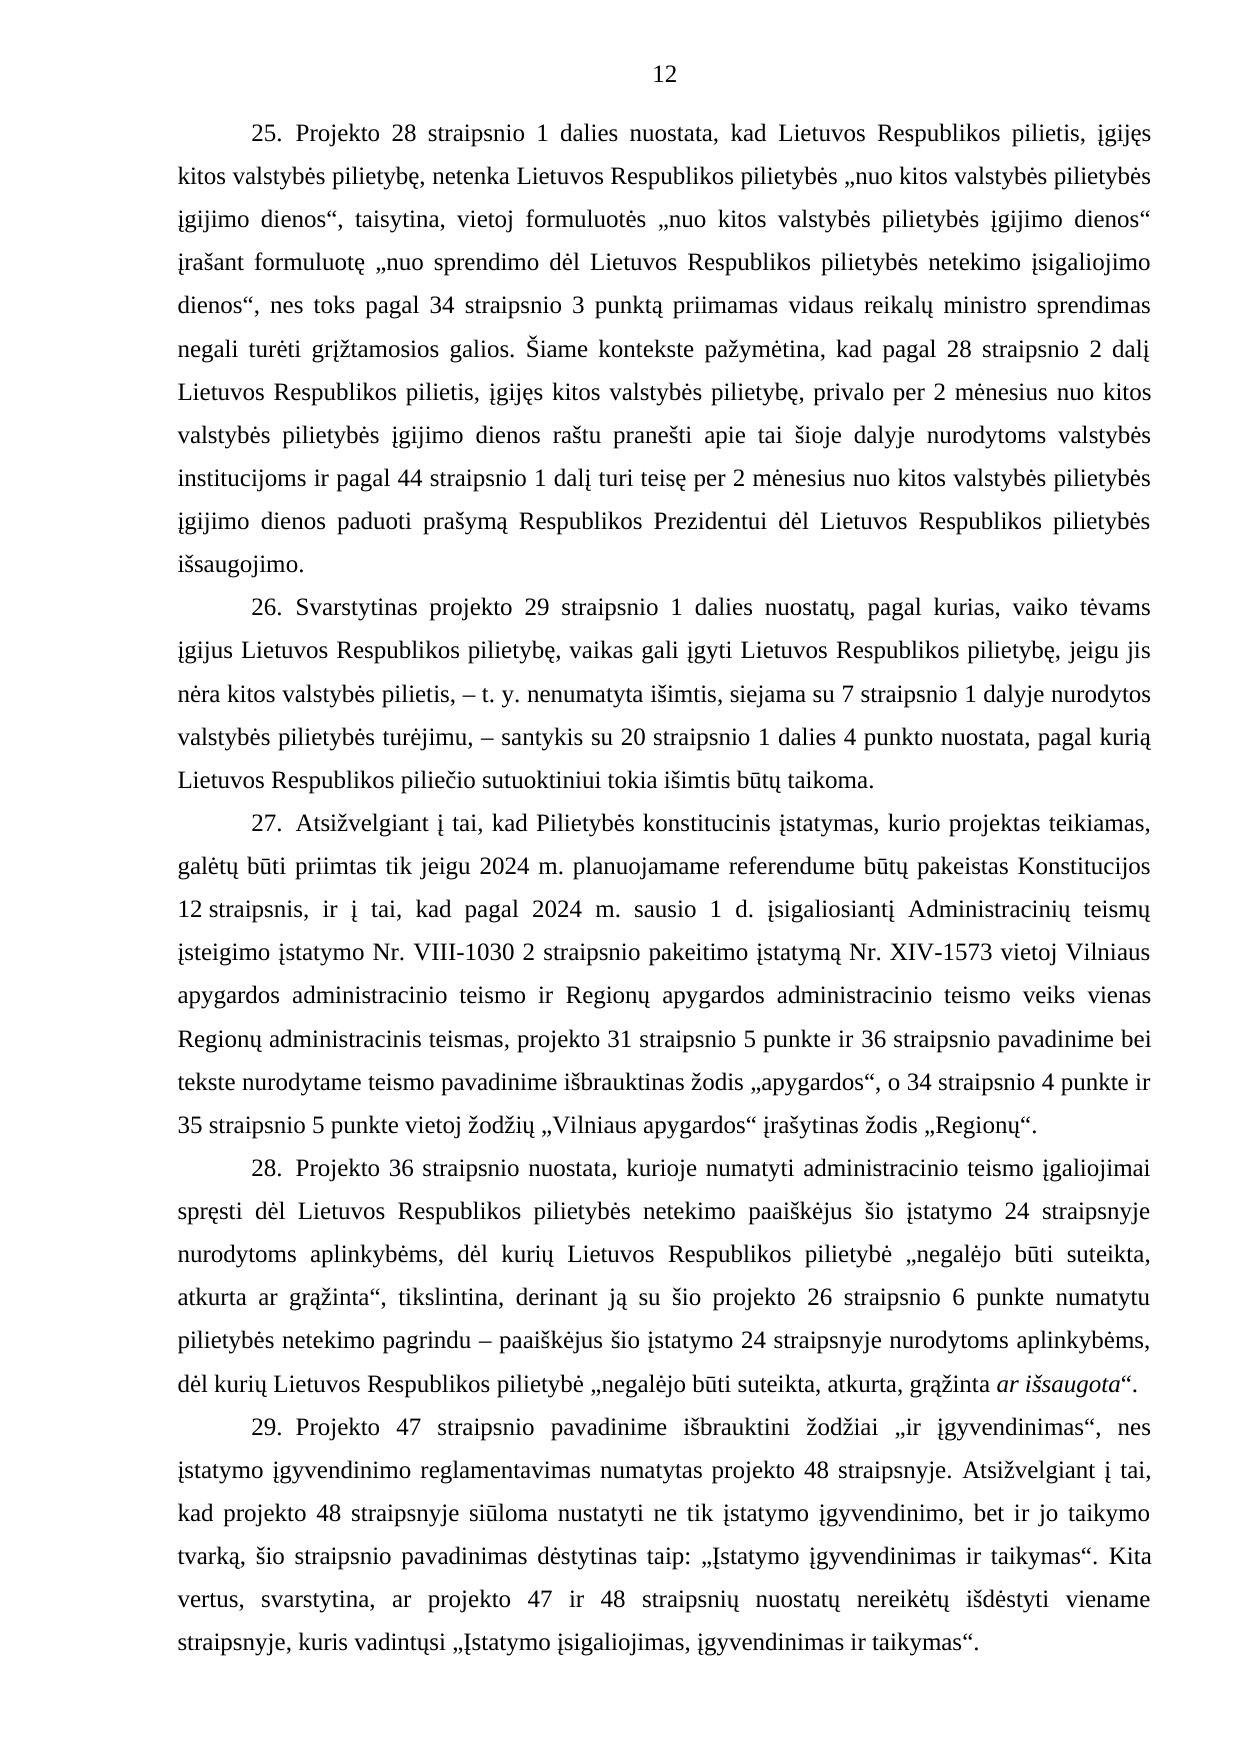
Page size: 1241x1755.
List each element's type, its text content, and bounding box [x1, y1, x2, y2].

list Projekto 36 straipsnio nuostata, kurioje numatyti administracinio teismo įgaliojimai spręsti dėl Lietuvos Respublikos pilietybės netekimo paaiškėjus šio įstatymo 24 straipsnyje nurodytoms aplinkybėms, dėl kurių Lietuvos Respublikos pilietybė „negalėjo būti suteikta, atkurta ar grąžinta“, tikslintina, derinant ją su šio projekto 26 straipsnio 6 punkte numatytu pilietybės netekimo pagrindu – paaiškėjus šio įstatymo 24 straipsnyje nurodytoms aplinkybėms, dėl kurių Lietuvos Respublikos pilietybė „negalėjo būti suteikta, atkurta, grąžinta ar išsaugota“. [177, 1153, 1152, 1397]
list Atsižvelgiant į tai, kad Pilietybės konstitucinis įstatymas, kurio projektas teikiamas, galėtų būti priimtas tik jeigu 2024 m. planuojamame referendume būtų pakeistas Konstitucijos 12 straipsnis, ir į tai, kad pagal 2024 m. sausio 1 d. įsigaliosiantį Administracinių teismų įsteigimo įstatymo Nr. VIII-1030 2 straipsnio pakeitimo įstatymą Nr. XIV-1573 vietoj Vilniaus apygardos administracinio teismo ir Regionų apygardos administracinio teismo veiks vienas Regionų administracinis teismas, projekto 31 straipsnio 5 punkte ir 36 straipsnio pavadinime bei tekste nurodytame teismo pavadinime išbrauktinas žodis „apygardos“, o 34 straipsnio 4 punkte ir 35 straipsnio 5 punkte vietoj žodžių „Vilniaus apygardos“ įrašytinas žodis „Regionų“. [177, 808, 1152, 1139]
list Projekto 28 straipsnio 1 dalies nuostata, kad Lietuvos Respublikos pilietis, įgijęs kitos valstybės pilietybę, netenka Lietuvos Respublikos pilietybės „nuo kitos valstybės pilietybės įgijimo dienos“, taisytina, vietoj formuluotės „nuo kitos valstybės pilietybės įgijimo dienos“ įrašant formuluotę „nuo sprendimo dėl Lietuvos Respublikos pilietybės netekimo įsigaliojimo dienos“, nes toks pagal 34 straipsnio 3 punktą priimamas vidaus reikalų ministro sprendimas negali turėti grįžtamosios galios. Šiame kontekste pažymėtina, kad pagal 28 straipsnio 2 dalį Lietuvos Respublikos pilietis, įgijęs kitos valstybės pilietybę, privalo per 2 mėnesius nuo kitos valstybės pilietybės įgijimo dienos raštu pranešti apie tai šioje dalyje nurodytoms valstybės institucijoms ir pagal 44 straipsnio 1 dalį turi teisę per 2 mėnesius nuo kitos valstybės pilietybės įgijimo dienos paduoti prašymą Respublikos Prezidentui dėl Lietuvos Respublikos pilietybės išsaugojimo. [177, 118, 1152, 578]
list Svarstytinas projekto 29 straipsnio 1 dalies nuostatų, pagal kurias, vaiko tėvams įgijus Lietuvos Respublikos pilietybę, vaikas gali įgyti Lietuvos Respublikos pilietybę, jeigu jis nėra kitos valstybės pilietis, – t. y. nenumatyta išimtis, siejama su 7 straipsnio 1 dalyje nurodytos valstybės pilietybės turėjimu, – santykis su 20 straipsnio 1 dalies 4 punkto nuostata, pagal kurią Lietuvos Respublikos piliečio sutuoktiniui tokia išimtis būtų taikoma. [177, 592, 1152, 794]
list Projekto 47 straipsnio pavadinime išbrauktini žodžiai „ir įgyvendinimas“, nes įstatymo įgyvendinimo reglamentavimas numatytas projekto 48 straipsnyje. Atsižvelgiant į tai, kad projekto 48 straipsnyje siūloma nustatyti ne tik įstatymo įgyvendinimo, bet ir jo taikymo tvarką, šio straipsnio pavadinimas dėstytinas taip: „Įstatymo įgyvendinimas ir taikymas“. Kita vertus, svarstytina, ar projekto 47 ir 48 straipsnių nuostatų nereikėtų išdėstyti viename straipsnyje, kuris vadintųsi „Įstatymo įsigaliojimas, įgyvendinimas ir taikymas“. [177, 1412, 1152, 1656]
